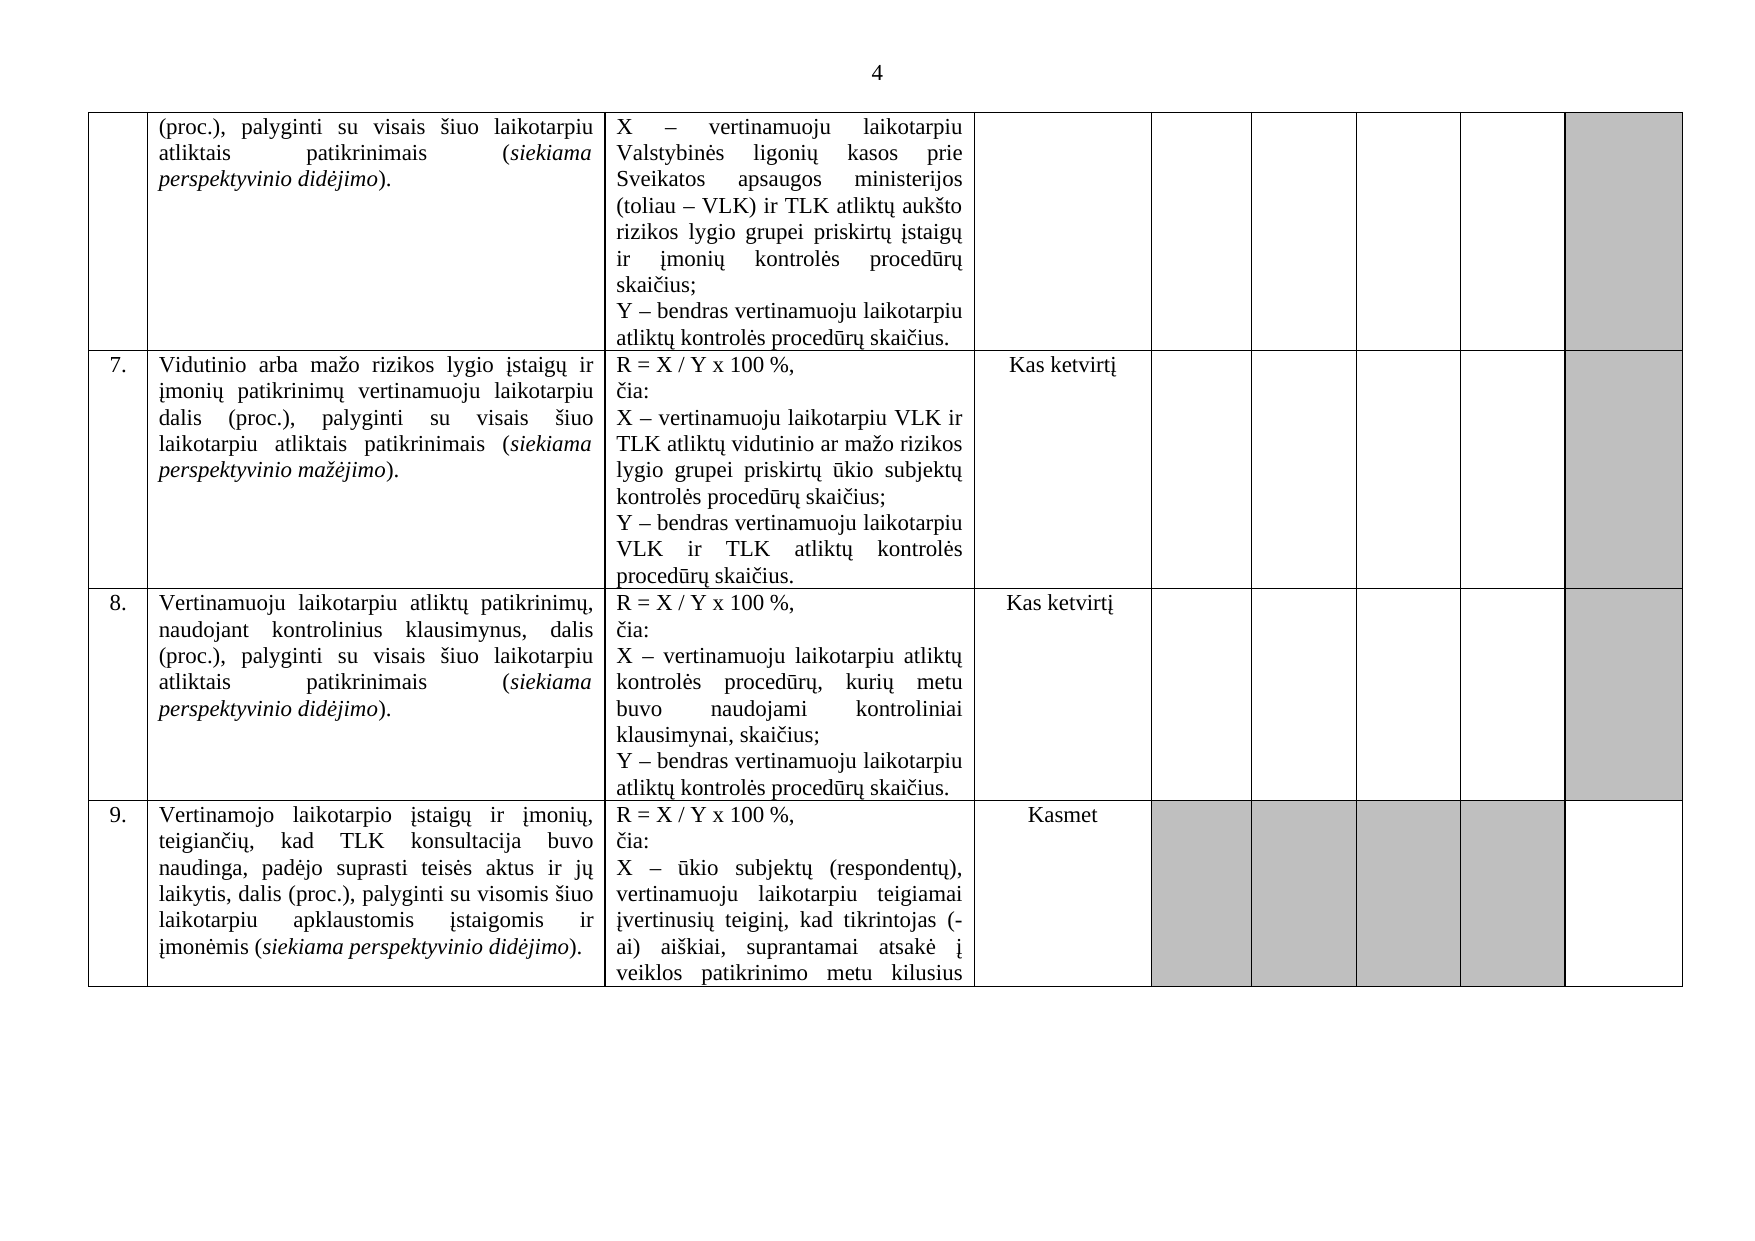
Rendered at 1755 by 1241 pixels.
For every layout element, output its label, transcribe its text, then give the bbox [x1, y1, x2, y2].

table_cell (proc.), palyginti su visais šiuo laikotarpiu atliktais patikrinimais (siekiama perspektyvinio didėjimo). [148, 113, 604, 350]
table_cell Kasmet [975, 801, 1151, 986]
table_cell [1357, 351, 1460, 588]
table_cell [1152, 589, 1251, 800]
table_cell [1461, 589, 1564, 800]
table_cell [1252, 113, 1356, 350]
table_cell [1566, 351, 1682, 588]
table_cell [1357, 589, 1460, 800]
table_cell [1566, 801, 1682, 986]
table_cell [975, 113, 1151, 350]
table_cell [1152, 351, 1251, 588]
table_cell Vertinamojo laikotarpio įstaigų ir įmonių, teigiančių, kad TLK konsultacija buvo naudinga, padėjo suprasti teisės aktus ir jų laikytis, dalis (proc.), palyginti su visomis šiuo laikotarpiu apklaustomis įstaigomis ir įmonėmis (siekiama perspektyvinio didėjimo). [148, 801, 604, 986]
table_cell [1357, 113, 1460, 350]
table_cell [1252, 351, 1356, 588]
table_cell [1461, 113, 1564, 350]
table_cell [1252, 801, 1356, 986]
table_cell [1252, 589, 1356, 800]
table_cell 7. [89, 351, 147, 588]
table_cell Kas ketvirtį [975, 351, 1151, 588]
table_cell [1152, 113, 1251, 350]
table_cell Kas ketvirtį [975, 589, 1151, 800]
table_cell R = X / Y x 100 %, čia: X – vertinamuoju laikotarpiu VLK ir TLK atliktų vidutinio ar mažo rizikos lygio grupei priskirtų ūkio subjektų kontrolės procedūrų skaičius; Y – bendras vertinamuoju laikotarpiu VLK ir TLK atliktų kontrolės procedūrų skaičius. [606, 351, 974, 588]
table_cell [89, 113, 147, 350]
table_cell [1152, 801, 1251, 986]
table_cell Vidutinio arba mažo rizikos lygio įstaigų ir įmonių patikrinimų vertinamuoju laikotarpiu dalis (proc.), palyginti su visais šiuo laikotarpiu atliktais patikrinimais (siekiama perspektyvinio mažėjimo). [148, 351, 604, 588]
table_cell [1357, 801, 1460, 986]
table_cell [1461, 801, 1564, 986]
table_cell 8. [89, 589, 147, 800]
table_cell X – vertinamuoju laikotarpiu Valstybinės ligonių kasos prie Sveikatos apsaugos ministerijos (toliau – VLK) ir TLK atliktų aukšto rizikos lygio grupei priskirtų įstaigų ir įmonių kontrolės procedūrų skaičius; Y – bendras vertinamuoju laikotarpiu atliktų kontrolės procedūrų skaičius. [606, 113, 974, 350]
table_cell R = X / Y x 100 %, čia: X – vertinamuoju laikotarpiu atliktų kontrolės procedūrų, kurių metu buvo naudojami kontroliniai klausimynai, skaičius; Y – bendras vertinamuoju laikotarpiu atliktų kontrolės procedūrų skaičius. [606, 589, 974, 800]
table_cell [1461, 351, 1564, 588]
table_cell Vertinamuoju laikotarpiu atliktų patikrinimų, naudojant kontrolinius klausimynus, dalis (proc.), palyginti su visais šiuo laikotarpiu atliktais patikrinimais (siekiama perspektyvinio didėjimo). [148, 589, 604, 800]
table_cell 9. [89, 801, 147, 986]
table_cell R = X / Y x 100 %, čia: X – ūkio subjektų (respondentų), vertinamuoju laikotarpiu teigiamai įvertinusių teiginį, kad tikrintojas (-ai) aiškiai, suprantamai atsakė į veiklos patikrinimo metu kilusius [606, 801, 974, 986]
table_cell [1566, 113, 1682, 350]
table_cell [1566, 589, 1682, 800]
